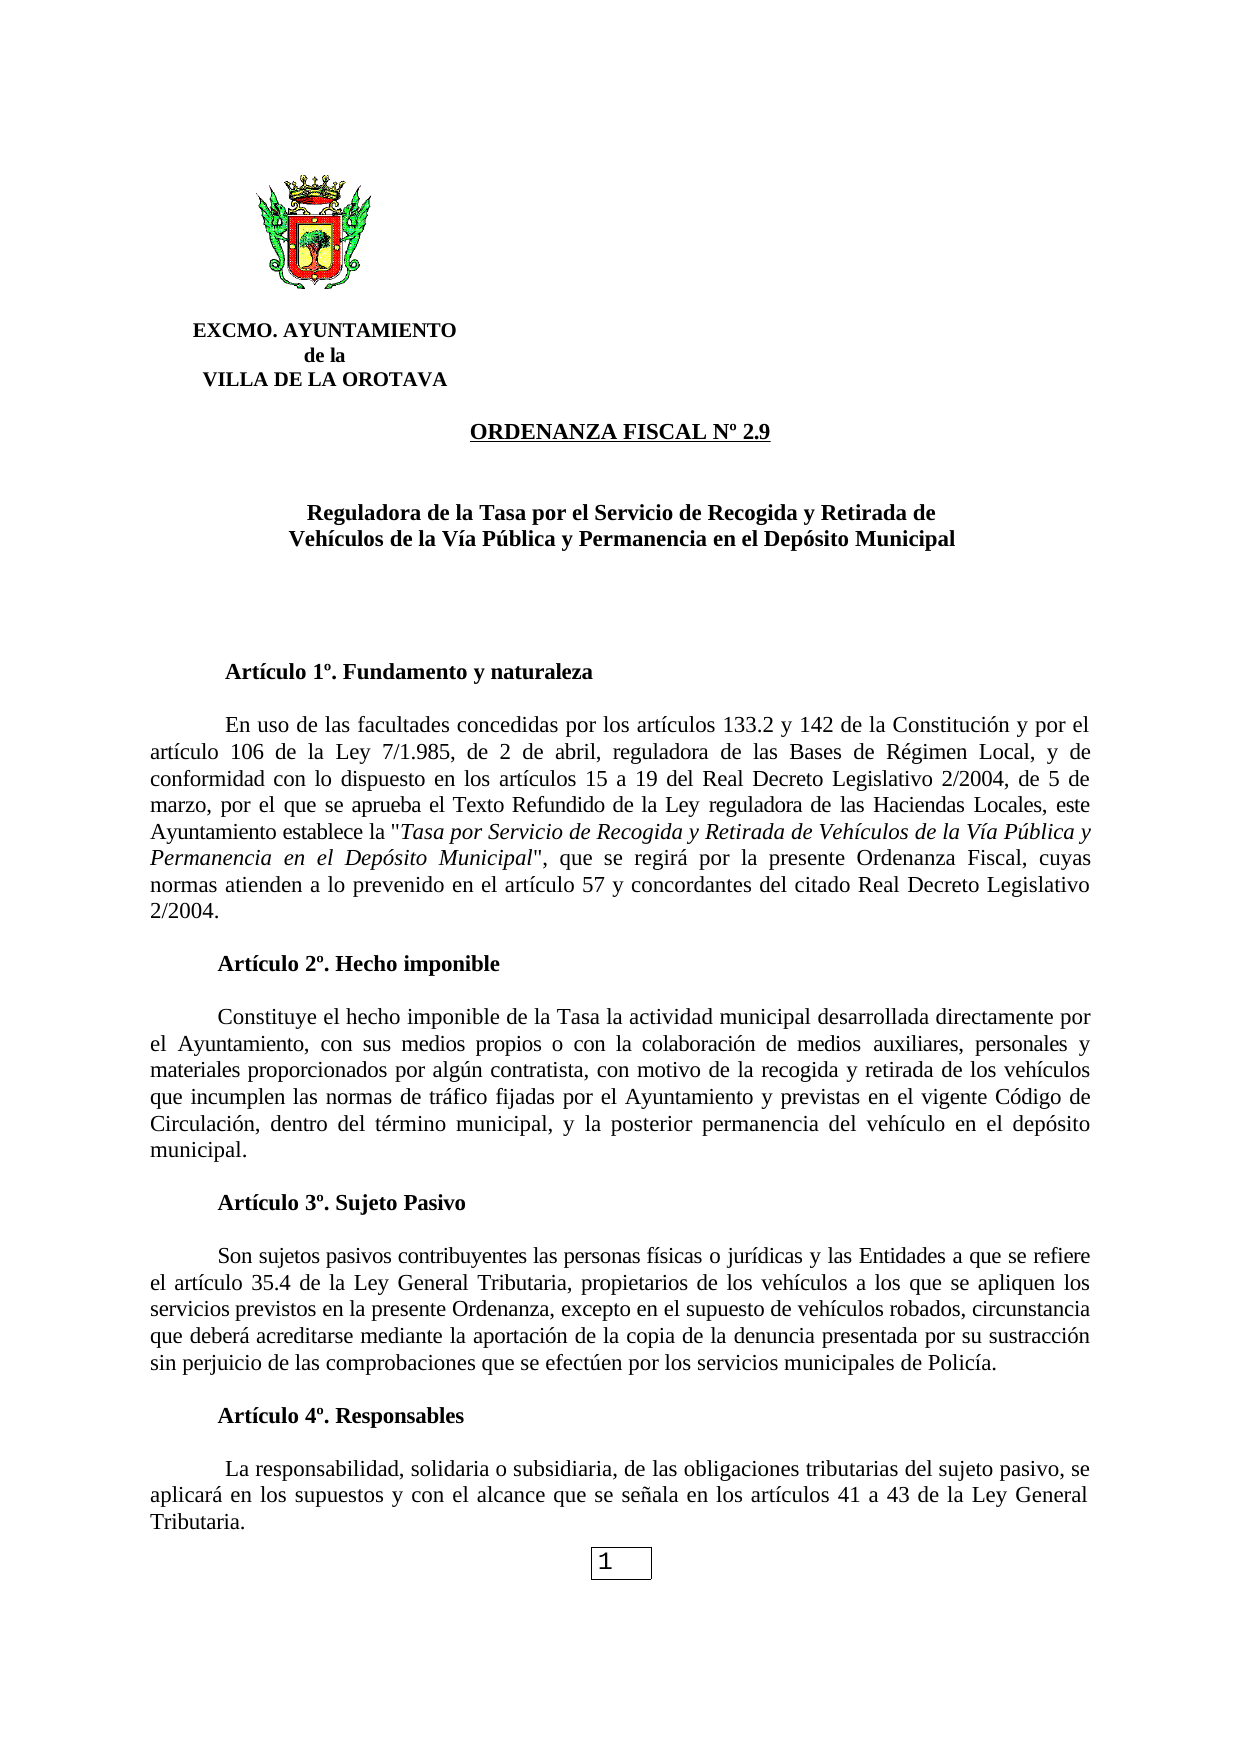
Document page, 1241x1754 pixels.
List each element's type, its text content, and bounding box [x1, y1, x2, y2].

subtitle Artículo 2º. Hecho imponible [217, 950, 1103, 977]
text de la [191, 343, 458, 367]
subtitle Artículo 3º. Sujeto Pasivo [217, 1189, 1103, 1216]
picture [256, 175, 372, 289]
subtitle Reguladora de la Tasa por el Servicio de Recogida y Retirada de Vehículos de la Vía Pública y Permanencia en el Depósito Municipal [288, 498, 1029, 551]
text La responsabilidad, solidaria o subsidiaria, de las obligaciones tributarias del sujeto pasivo, se aplicará en los supuestos y con el alcance que se señala en los artículos 41 a 43 de la Ley General Tributaria. [150, 1455, 1090, 1534]
text ORDENANZA FISCAL Nº 2.9 [191, 418, 1049, 444]
text Son sujetos pasivos contribuyentes las personas físicas o jurídicas y las Entidades a que se refiere el artículo 35.4 de la Ley General Tributaria, propietarios de los vehículos a los que se apliquen los servicios previstos en la presente Ordenanza, excepto en el supuesto de vehículos robados, circunstancia que deberá acreditarse mediante la aportación de la copia de la denuncia presentada por su sustracción sin perjuicio de las comprobaciones que se efectúen por los servicios municipales de Policía. [150, 1242, 1091, 1375]
text EXCMO. AYUNTAMIENTO [191, 318, 458, 342]
text Artículo 1º. Fundamento y naturaleza [225, 658, 1103, 685]
text Constituye el hecho imponible de la Tasa la actividad municipal desarrollada directamente por el Ayuntamiento, con sus medios propios o con la colaboración de medios auxiliares, personales y materiales proporcionados por algún contratista, con motivo de la recogida y retirada de los vehículos que incumplen las normas de tráfico fijadas por el Ayuntamiento y previstas en el vigente Código de Circulación, dentro del término municipal, y la posterior permanencia del vehículo en el depósito municipal. [150, 1003, 1091, 1162]
text En uso de las facultades concedidas por los artículos 133.2 y 142 de la Constitución y por el artículo 106 de la Ley 7/1.985, de 2 de abril, reguladora de las Bases de Régimen Local, y de conformidad con lo dispuesto en los artículos 15 a 19 del Real Decreto Legislativo 2/2004, de 5 de marzo, por el que se aprueba el Texto Refundido de la Ley reguladora de las Haciendas Locales, este Ayuntamiento establece la "Tasa por Servicio de Recogida y Retirada de Vehículos de la Vía Pública y Permanencia en el Depósito Municipal", que se regirá por la presente Ordenanza Fiscal, cuyas normas atienden a lo prevenido en el artículo 57 y concordantes del citado Real Decreto Legislativo 2/2004. [150, 711, 1091, 924]
text VILLA DE LA OROTAVA [191, 367, 458, 391]
subtitle Artículo 4º. Responsables [217, 1402, 1103, 1428]
